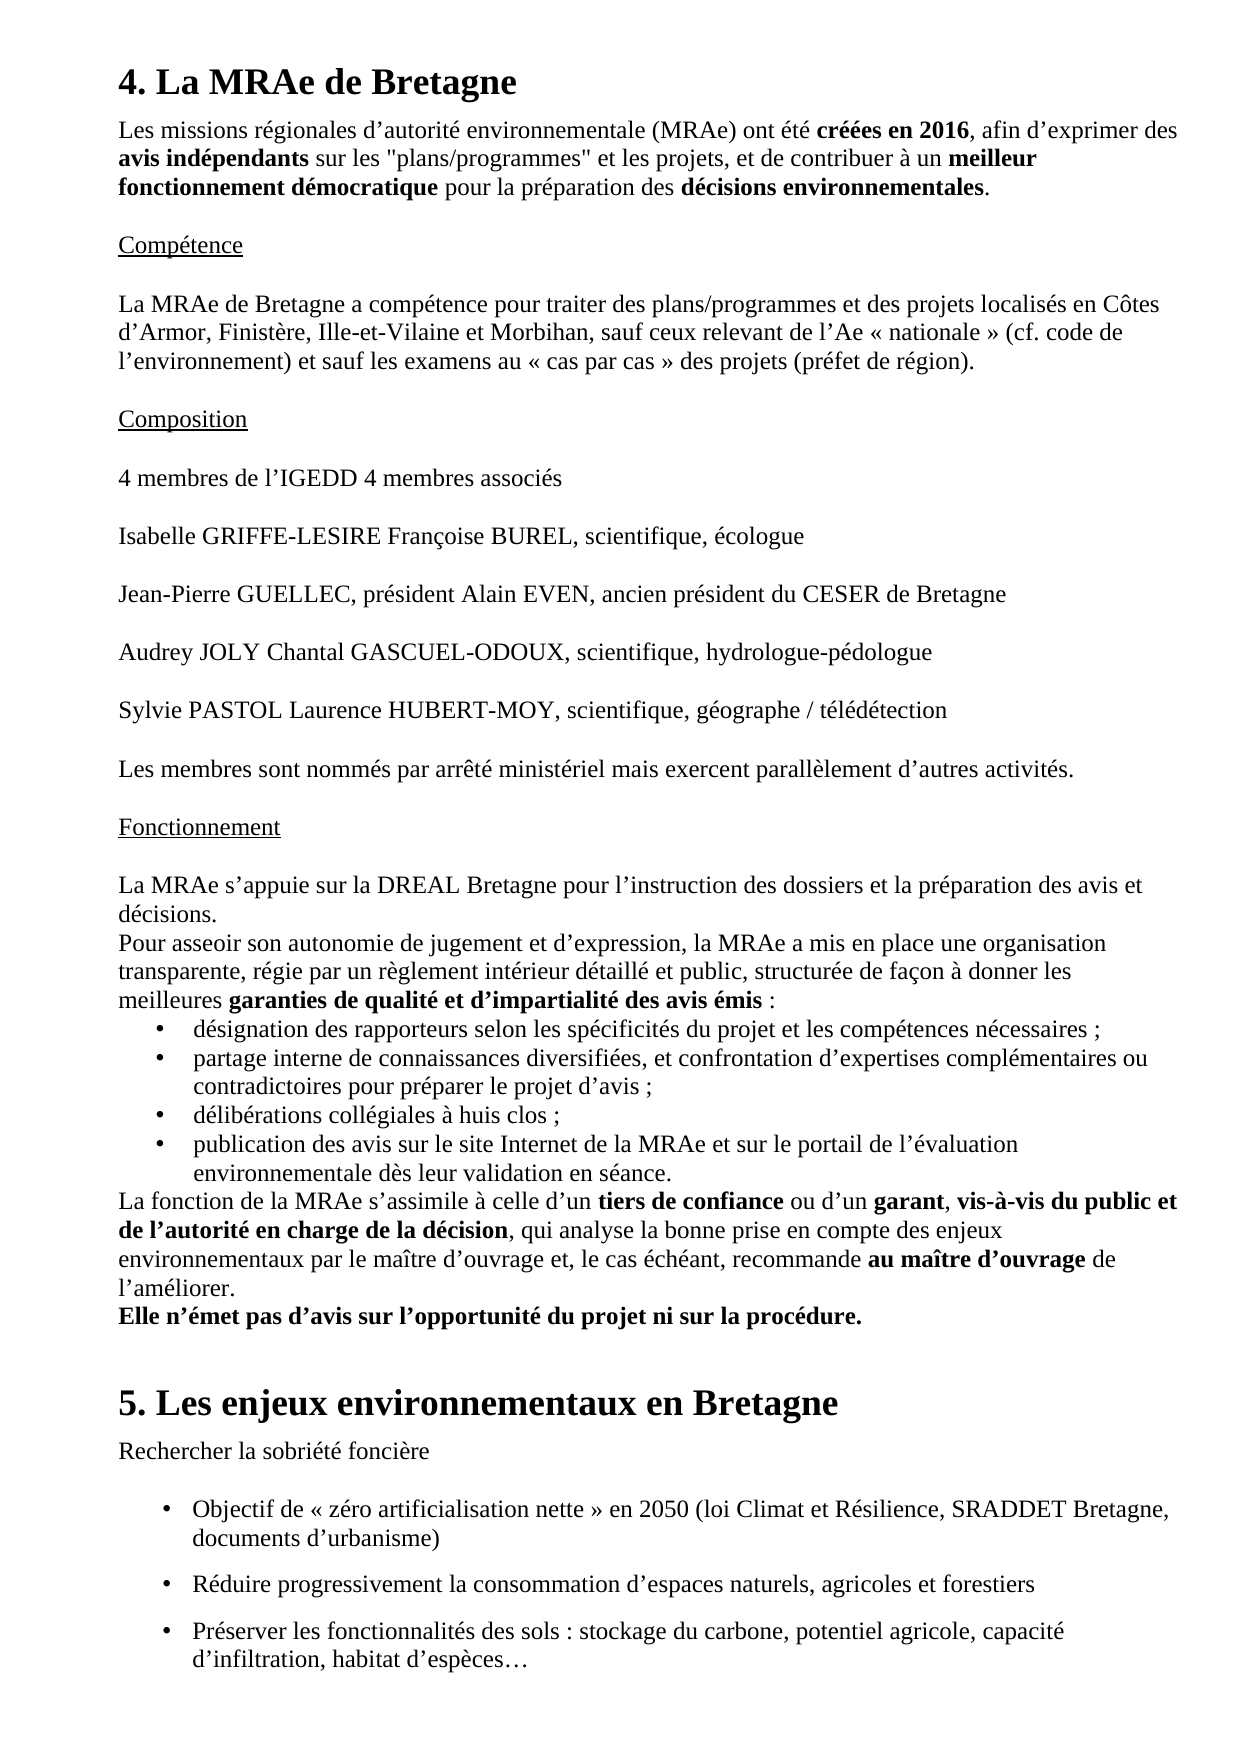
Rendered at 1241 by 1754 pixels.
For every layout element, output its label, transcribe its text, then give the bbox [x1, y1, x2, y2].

text Compétence [118, 230, 1181, 259]
text Les missions régionales d’autorité environnementale (MRAe) ont été créées en 2016, afin d’exprimer des avis indépendants sur les "plans/programmes" et les projets, et de contribuer à un meilleur fonctionnement démocratique pour la préparation des décisions environnementales. [118, 115, 1181, 201]
text Jean-Pierre GUELLEC, président Alain EVEN, ancien président du CESER de Bretagne [118, 579, 1181, 608]
text 4 membres de l’IGEDD 4 membres associés [118, 463, 1181, 491]
subtitle 5. Les enjeux environnementaux en Bretagne [118, 1381, 1181, 1424]
list désignation des rapporteurs selon les spécificités du projet et les compétences nécessaires ; [156, 1014, 1181, 1043]
text La fonction de la MRAe s’assimile à celle d’un tiers de confiance ou d’un garant, vis-à-vis du public et de l’autorité en charge de la décision, qui analyse la bonne prise en compte des enjeux environnementaux par le maître d’ouvrage et, le cas échéant, recommande au maître d’ouvrage de l’améliorer. [118, 1186, 1181, 1301]
text Fonctionnement [118, 812, 1181, 841]
text Audrey JOLY Chantal GASCUEL-ODOUX, scientifique, hydrologue-pédologue [118, 637, 1181, 666]
text La MRAe s’appuie sur la DREAL Bretagne pour l’instruction des dossiers et la préparation des avis et décisions. [118, 870, 1181, 928]
text La MRAe de Bretagne a compétence pour traiter des plans/programmes et des projets localisés en Côtes d’Armor, Finistère, Ille-et-Vilaine et Morbihan, sauf ceux relevant de l’Ae « nationale » (cf. code de l’environnement) et sauf les examens au « cas par cas » des projets (préfet de région). [118, 289, 1181, 375]
list partage interne de connaissances diversifiées, et confrontation d’expertises complémentaires ou contradictoires pour préparer le projet d’avis ; [156, 1043, 1181, 1100]
list publication des avis sur le site Internet de la MRAe et sur le portail de l’évaluation environnementale dès leur validation en séance. [156, 1129, 1181, 1186]
text Pour asseoir son autonomie de jugement et d’expression, la MRAe a mis en place une organisation transparente, régie par un règlement intérieur détaillé et public, structurée de façon à donner les meilleures garanties de qualité et d’impartialité des avis émis : [118, 928, 1181, 1014]
list Objectif de « zéro artificialisation nette » en 2050 (loi Climat et Résilience, SRADDET Bretagne, documents d’urbanisme) [162, 1494, 1181, 1552]
text Rechercher la sobriété foncière [118, 1436, 1181, 1465]
text Elle n’émet pas d’avis sur l’opportunité du projet ni sur la procédure. [118, 1301, 1181, 1330]
text Composition [118, 404, 1181, 433]
list délibérations collégiales à huis clos ; [156, 1100, 1181, 1129]
text Isabelle GRIFFE-LESIRE Françoise BUREL, scientifique, écologue [118, 521, 1181, 549]
text Les membres sont nommés par arrêté ministériel mais exercent parallèlement d’autres activités. [118, 754, 1181, 782]
text Sylvie PASTOL Laurence HUBERT-MOY, scientifique, géographe / télédétection [118, 696, 1181, 724]
list Réduire progressivement la consommation d’espaces naturels, agricoles et forestiers [162, 1569, 1181, 1598]
list Préserver les fonctionnalités des sols : stockage du carbone, potentiel agricole, capacité d’infiltration, habitat d’espèces… [162, 1616, 1181, 1673]
subtitle 4. La MRAe de Bretagne [118, 59, 1181, 102]
